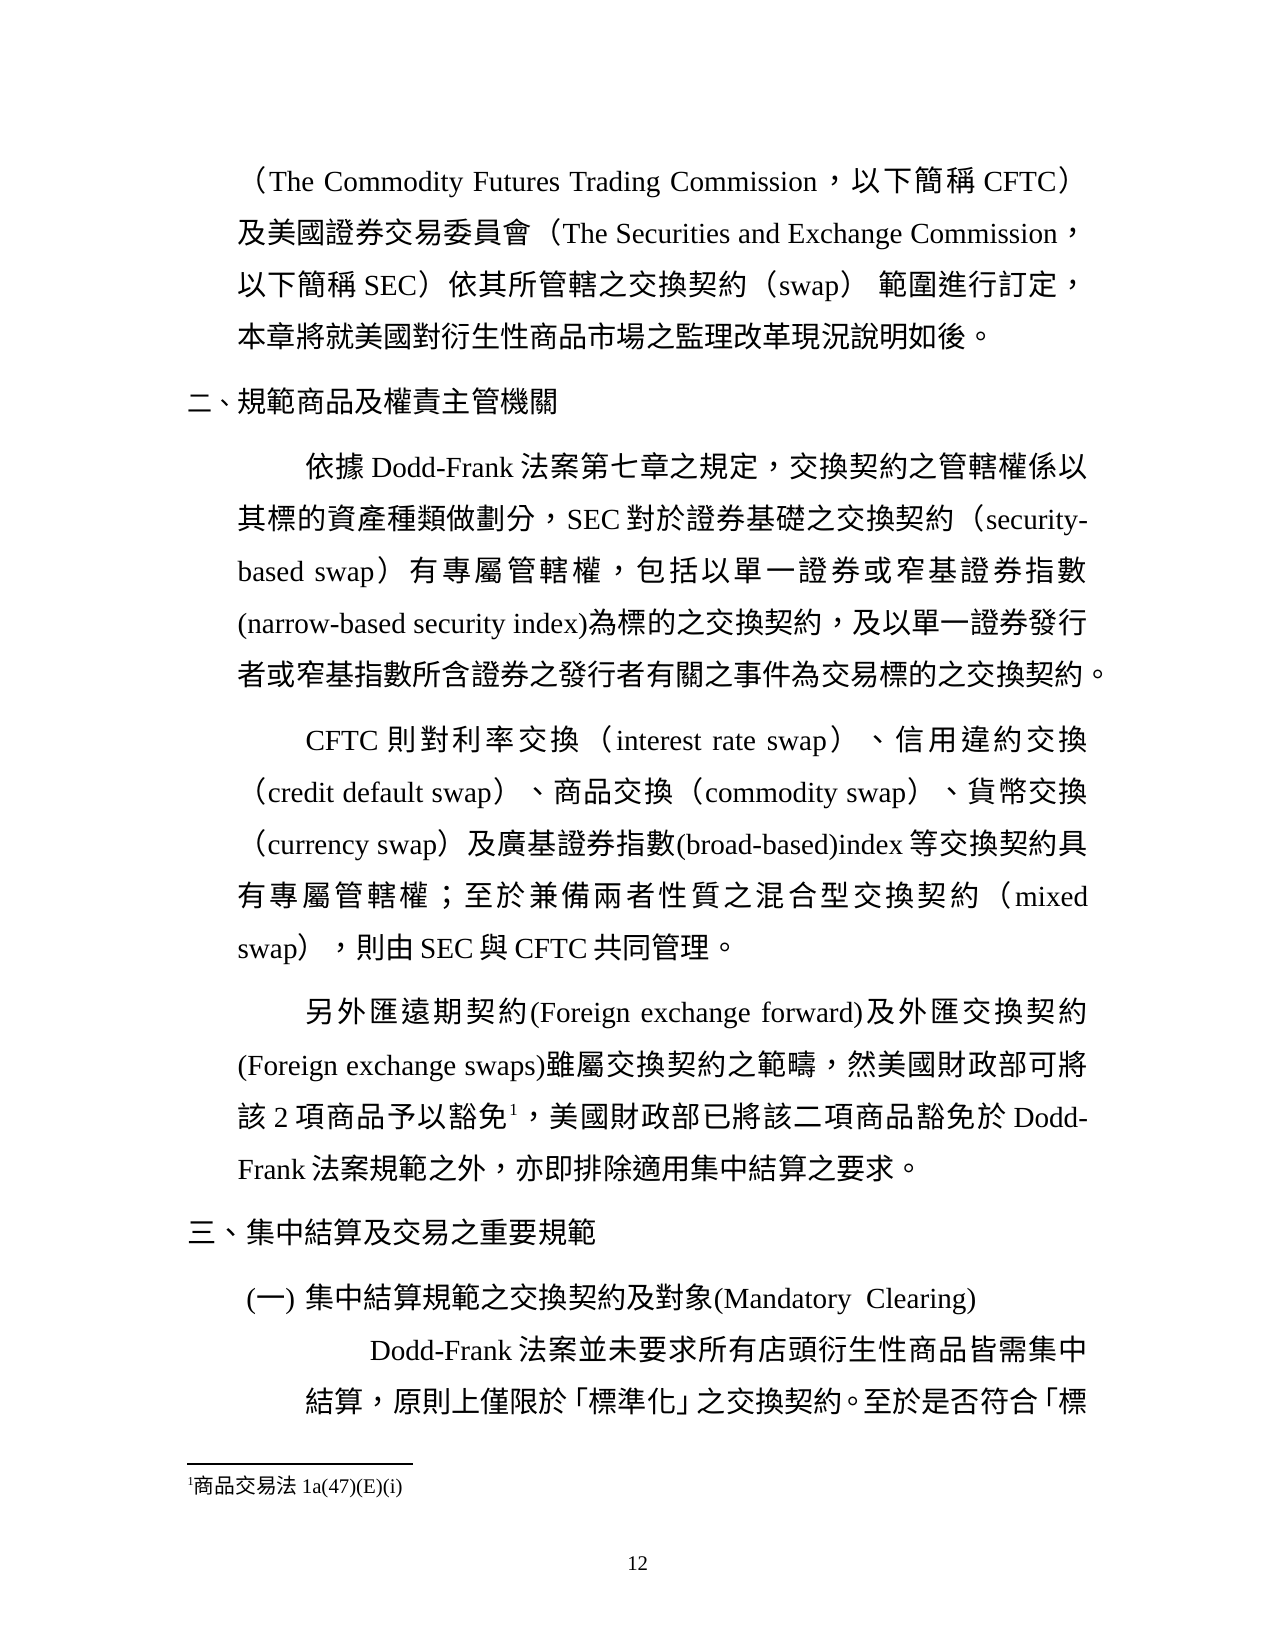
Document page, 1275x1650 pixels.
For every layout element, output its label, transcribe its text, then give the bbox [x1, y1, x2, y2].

list 規範商品及權責主管機關 [187, 371, 1088, 423]
list 集中結算及交易之重要規範 [187, 1202, 1088, 1254]
list 集中結算規範之交換契約及對象(Mandatory Clearing) [246, 1267, 1088, 1319]
text 在經過金融風暴重創全球經濟之後，凸顯了美國金融監理需進一步進行整合及加強之重要性，因此研議立法改革金融市場。2010年7月21日美國總統歐巴馬簽署發布「Dodd-Frank華爾街改革和消費者保護法案（Dodd-Frank Wall Street Reform and Consumer Protection Act，以下簡稱Dodd-Frank法案）」，有關店頭衍生性商品之主要規範乃訂於第七章：「華爾街透明化與責任法案（Title VII—Wall Street Transparency and Accountability）」；惟Dodd-Frank法案為一基礎法律，對於店頭衍生性商品之集中結算及其他完善風險管理等輔助措施之細部規範乃授權由美國商品期貨交易委員會（The Commodity Futures Trading Commission，以下簡稱CFTC）及美國證券交易委員會（The Securities and Exchange Commission，以下簡稱SEC）依其所管轄之交換契約（swap） 範圍進行訂定，本章將就美國對衍生性商品市場之監理改革現況說明如後。 [237, 150, 1088, 358]
text 依據Dodd-Frank法案第七章之規定，交換契約之管轄權係以其標的資產種類做劃分，SEC對於證券基礎之交換契約（security-based swap）有專屬管轄權，包括以單一證券或窄基證券指數(narrow-based security index)為標的之交換契約，及以單一證券發行者或窄基指數所含證券之發行者有關之事件為交易標的之交換契約。 [237, 435, 1088, 696]
text 另外匯遠期契約(Foreign exchange forward)及外匯交換契約(Foreign exchange swaps)雖屬交換契約之範疇，然美國財政部可將該2項商品予以豁免，美國財政部已將該二項商品豁免於Dodd-Frank法案規範之外，亦即排除適用集中結算之要求。 [237, 981, 1088, 1189]
text Dodd-Frank法案並未要求所有店頭衍生性商品皆需集中結算，原則上僅限於「標準化」之交換契約。至於是否符合「標 [305, 1319, 1088, 1423]
text 商品交易法1a(47)(E)(i) [187, 1470, 1088, 1500]
text CFTC則對利率交換（interest rate swap）、信用違約交換（credit default swap）、商品交換（commodity swap）、貨幣交換（currency swap）及廣基證券指數(broad-based)index等交換契約具有專屬管轄權；至於兼備兩者性質之混合型交換契約（mixed swap），則由SEC與CFTC共同管理。 [237, 708, 1088, 969]
